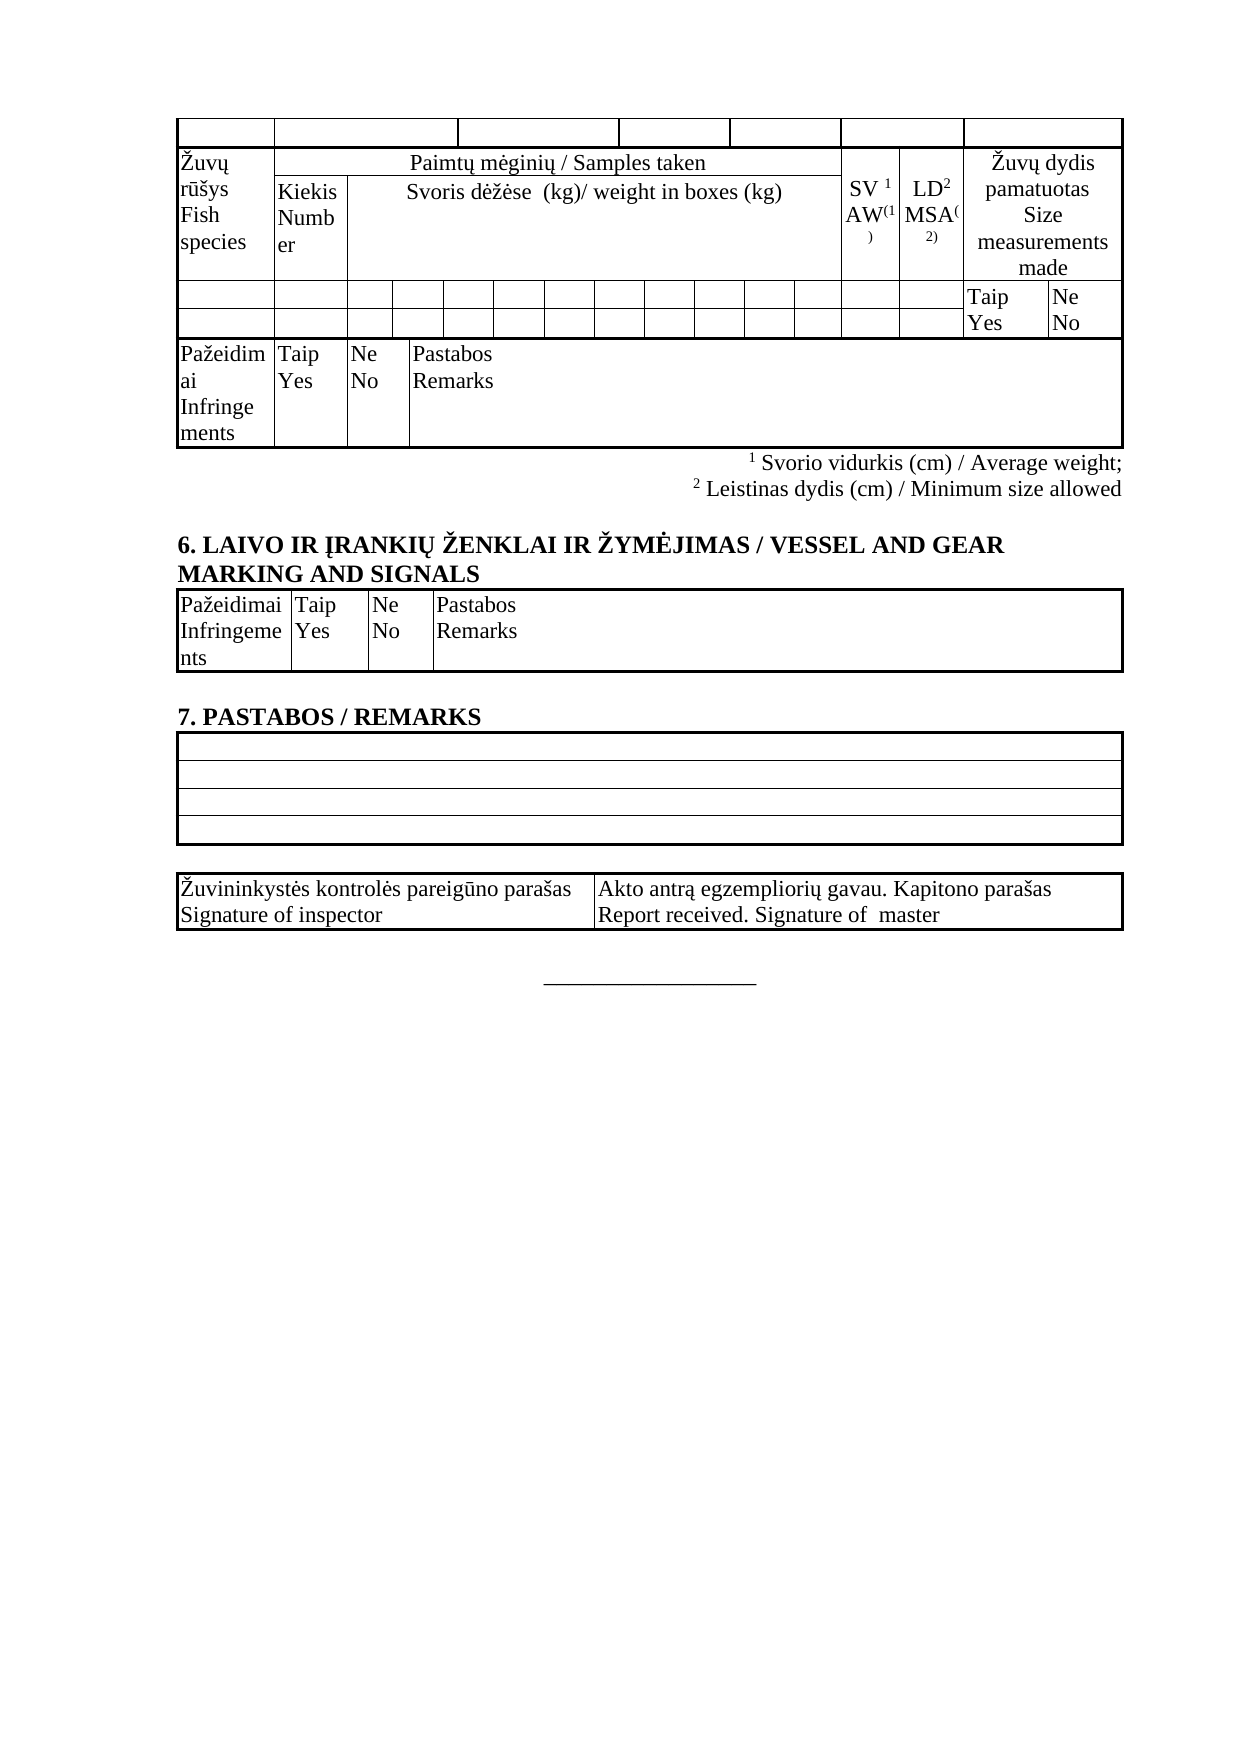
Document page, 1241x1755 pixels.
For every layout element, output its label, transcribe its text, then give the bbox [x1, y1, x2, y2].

table_cell Žuvų rūšys Fish species [179, 149, 274, 280]
table_cell [393, 281, 443, 308]
table_cell [348, 309, 392, 337]
table_header Taip Yes [292, 591, 368, 670]
table_cell [900, 309, 963, 337]
table_cell [545, 309, 594, 337]
table_cell Žuvų dydis pamatuotas Size measurements made [964, 149, 1121, 280]
table_cell Taip Yes [275, 340, 347, 446]
table_cell [179, 309, 274, 337]
table_cell Taip Yes [964, 281, 1048, 337]
text 7. PASTABOS / REMARKS [177, 702, 1122, 731]
table_cell Paimtų mėginių / Samples taken [275, 149, 841, 175]
table_cell [275, 309, 347, 337]
table_cell [494, 281, 544, 308]
table_cell [731, 119, 840, 146]
table_cell [177, 846, 1122, 872]
table_cell [494, 309, 544, 337]
text 6. LAIVO IR įrankių ŽENKLAI IR ŽYMĖJIMAS / vessel and gear marking and SIGNALS [177, 530, 1122, 588]
table_cell [745, 281, 794, 308]
table_cell [842, 309, 899, 337]
table_cell [595, 281, 644, 308]
table_cell [179, 281, 274, 308]
table_cell SV 1 AW(1) [842, 149, 899, 280]
text _________________ [177, 959, 1122, 988]
table_cell LD2 MSA(2) [900, 149, 963, 280]
table_cell Akto antrą egzempliorių gavau. Kapitono parašas Report received. Signature of master [595, 875, 1121, 928]
text 2 Leistinas dydis (cm) / Minimum size allowed [177, 475, 1122, 502]
table_cell [545, 281, 594, 308]
table_cell Pastabos Remarks [410, 340, 1121, 446]
table_cell Kiekis Number [275, 176, 347, 280]
table_cell [842, 281, 899, 308]
table_cell [595, 309, 644, 337]
table_cell [795, 281, 841, 308]
text 1 Svorio vidurkis (cm) / Average weight; [177, 449, 1122, 475]
table_cell [645, 309, 694, 337]
table_header Pažeidimai Infringements [179, 591, 291, 670]
table_cell Ne No [1049, 281, 1121, 337]
table_cell [965, 119, 1121, 146]
table_cell [745, 309, 794, 337]
table_cell [444, 281, 493, 308]
table_cell [179, 789, 1121, 815]
table_cell Svoris dėžėse (kg)/ weight in boxes (kg) [348, 176, 841, 280]
table_header Pastabos Remarks [434, 591, 1121, 670]
table_cell Žuvininkystės kontrolės pareigūno parašas Signature of inspector [179, 875, 594, 928]
table_cell [275, 281, 347, 308]
table_header Ne No [369, 591, 433, 670]
table_cell [179, 761, 1121, 788]
table_cell [179, 119, 274, 146]
table_cell [645, 281, 694, 308]
table_cell [348, 281, 392, 308]
table_cell [444, 309, 493, 337]
table_cell Pažeidimai Infringements [179, 340, 274, 446]
table_header [179, 734, 1121, 760]
table_cell [275, 119, 457, 146]
table_cell [695, 309, 744, 337]
table_cell [179, 816, 1121, 842]
table_cell [620, 119, 729, 146]
table_cell [795, 309, 841, 337]
table_cell [695, 281, 744, 308]
table_cell [842, 119, 963, 146]
table_cell [459, 119, 618, 146]
table_cell Ne No [348, 340, 409, 446]
table_cell [393, 309, 443, 337]
table_cell [900, 281, 963, 308]
